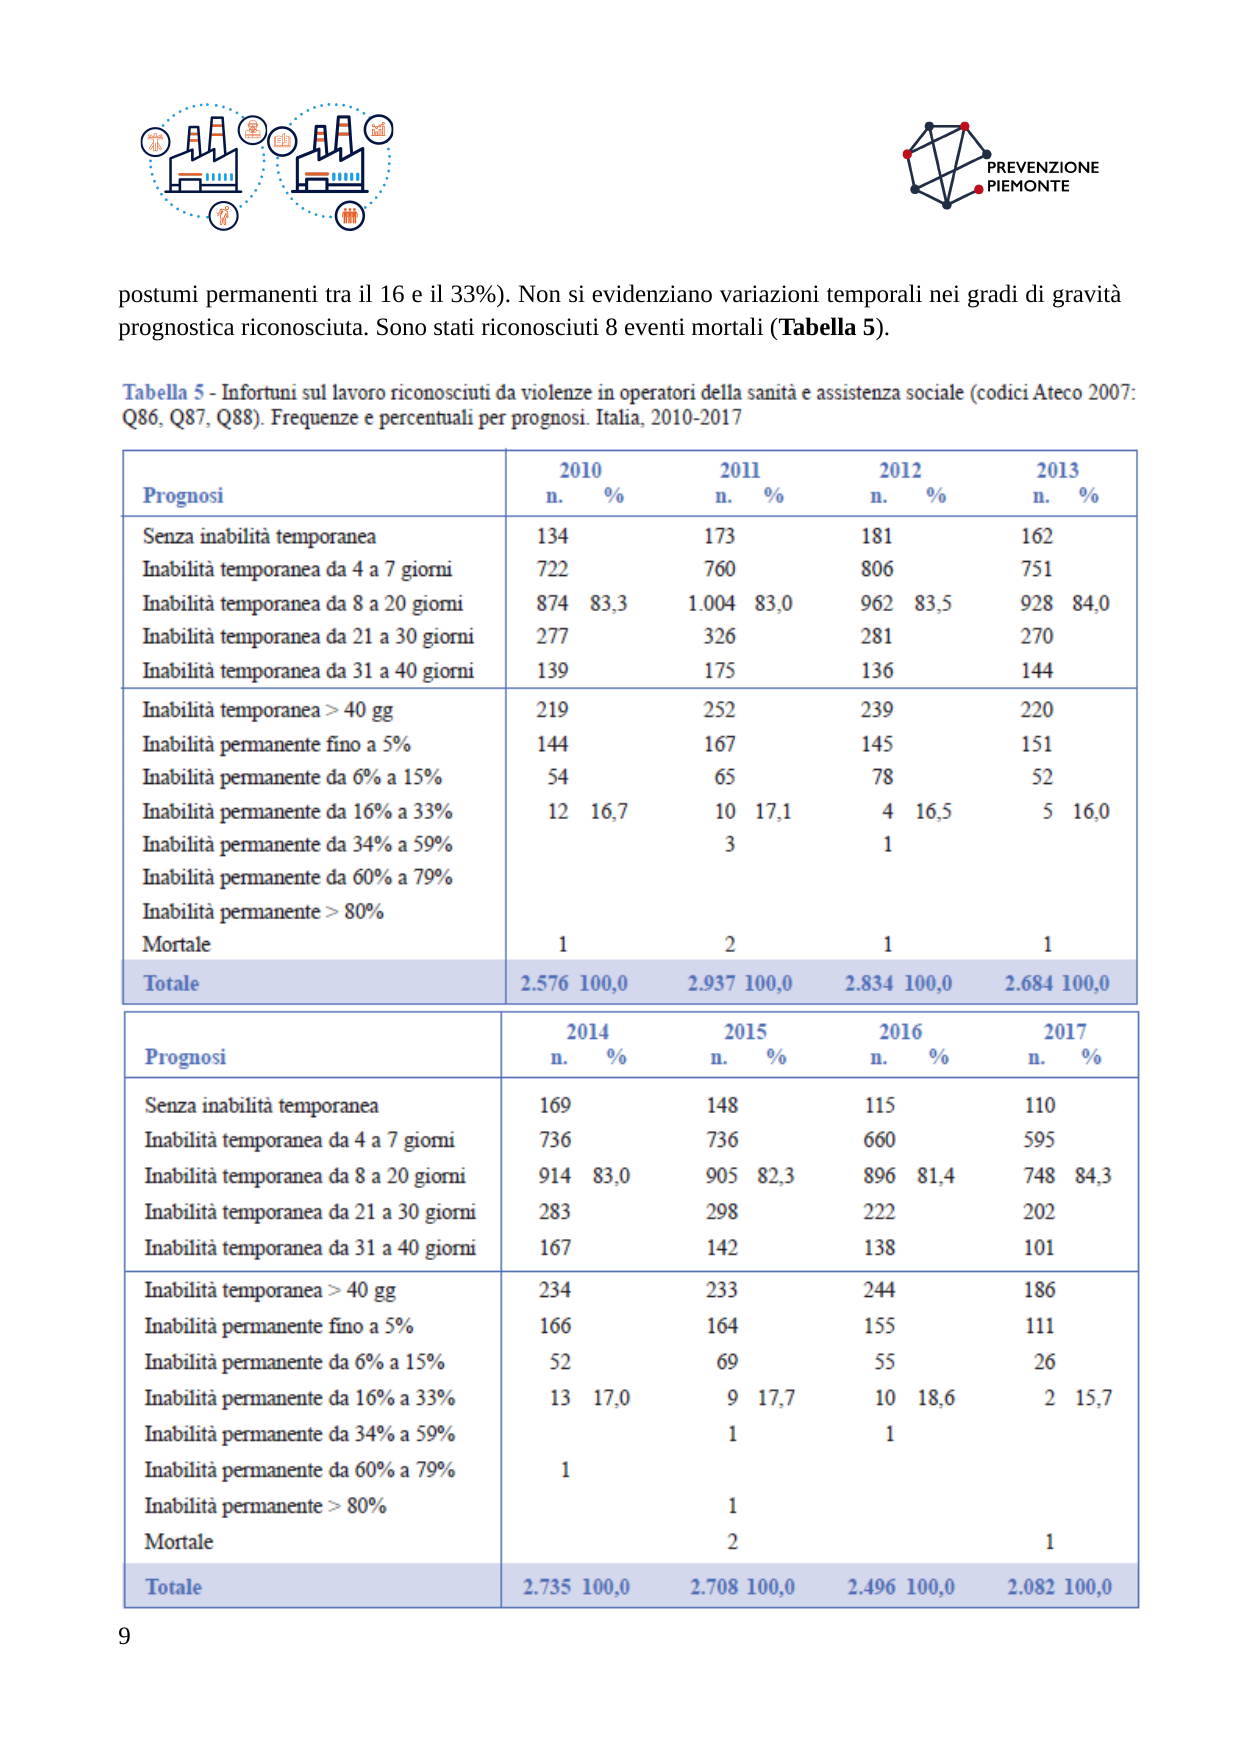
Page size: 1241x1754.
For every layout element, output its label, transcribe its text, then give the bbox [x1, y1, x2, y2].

picture [118, 378, 1149, 1615]
picture [890, 103, 1111, 228]
picture [140, 103, 394, 231]
text postumi permanenti tra il 16 e il 33%). Non si evidenziano variazioni temporali nei gradi di gravità prognostica riconosciuta. Sono stati riconosciuti 8 eventi mortali (Tabella 5). [118, 279, 1122, 341]
